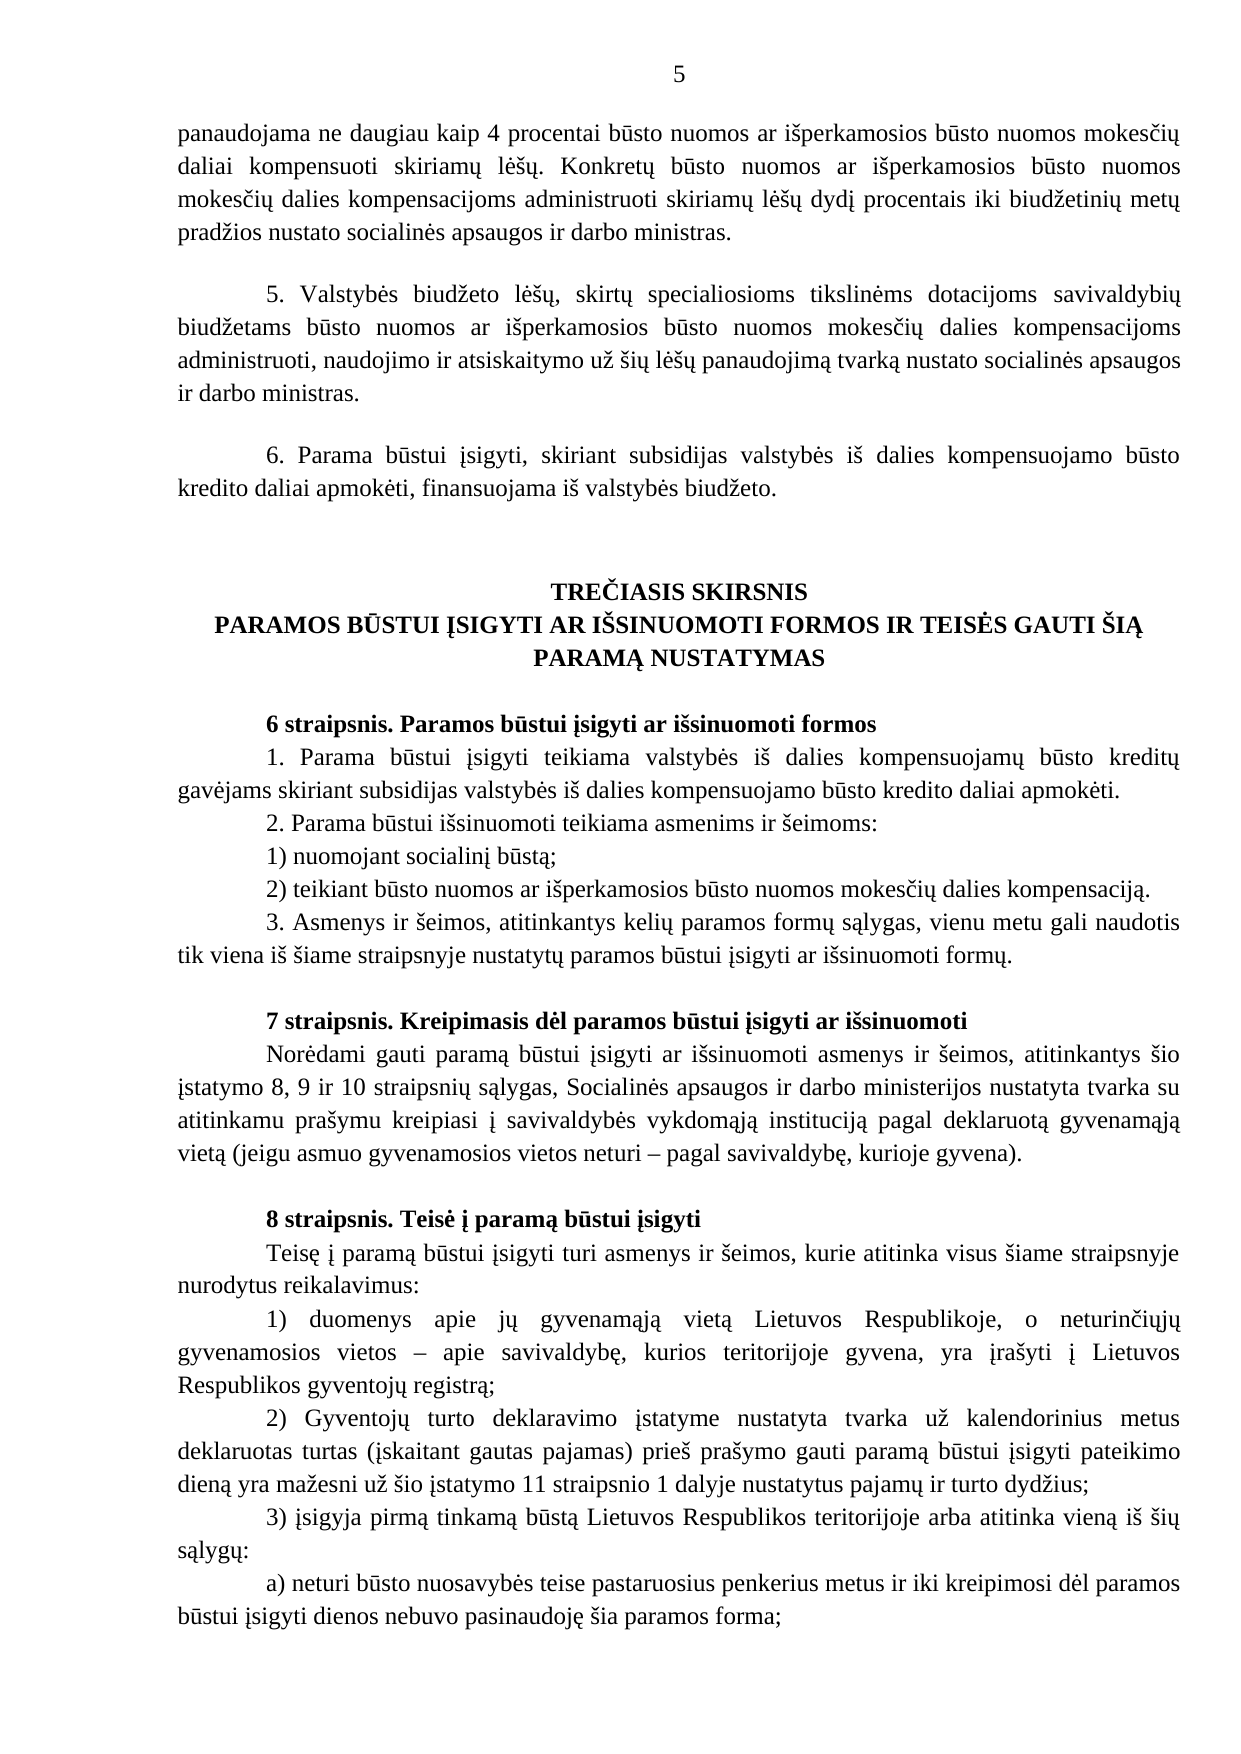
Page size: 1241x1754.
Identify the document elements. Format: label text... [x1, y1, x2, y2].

text 2) teikiant būsto nuomos ar išperkamosios būsto nuomos mokesčių dalies kompensaciją. [177, 874, 1181, 903]
text 2. Parama būstui išsinuomoti teikiama asmenims ir šeimoms: [177, 808, 1181, 837]
text TREČIASIS SKIRSNIS [177, 577, 1181, 606]
text 5. Valstybės biudžeto lėšų, skirtų specialiosioms tikslinėms dotacijoms savivaldybių biudžetams būsto nuomos ar išperkamosios būsto nuomos mokesčių dalies kompensacijoms administruoti, naudojimo ir atsiskaitymo už šių lėšų panaudojimą tvarką nustato socialinės apsaugos ir darbo ministras. [177, 279, 1181, 407]
text 7 straipsnis. Kreipimasis dėl paramos būstui įsigyti ar išsinuomoti [177, 1006, 1181, 1035]
text Norėdami gauti paramą būstui įsigyti ar išsinuomoti asmenys ir šeimos, atitinkantys šio įstatymo 8, 9 ir 10 straipsnių sąlygas, Socialinės apsaugos ir darbo ministerijos nustatyta tvarka su atitinkamu prašymu kreipiasi į savivaldybės vykdomąją instituciją pagal deklaruotą gyvenamąją vietą (jeigu asmuo gyvenamosios vietos neturi – pagal savivaldybę, kurioje gyvena). [177, 1039, 1181, 1167]
text 1. Parama būstui įsigyti teikiama valstybės iš dalies kompensuojamų būsto kreditų gavėjams skiriant subsidijas valstybės iš dalies kompensuojamo būsto kredito daliai apmokėti. [177, 742, 1181, 804]
text panaudojama ne daugiau kaip 4 procentai būsto nuomos ar išperkamosios būsto nuomos mokesčių daliai kompensuoti skiriamų lėšų. Konkretų būsto nuomos ar išperkamosios būsto nuomos mokesčių dalies kompensacijoms administruoti skiriamų lėšų dydį procentais iki biudžetinių metų pradžios nustato socialinės apsaugos ir darbo ministras. [177, 118, 1181, 246]
text 6. Parama būstui įsigyti, skiriant subsidijas valstybės iš dalies kompensuojamo būsto kredito daliai apmokėti, finansuojama iš valstybės biudžeto. [177, 440, 1181, 502]
text 3. Asmenys ir šeimos, atitinkantys kelių paramos formų sąlygas, vienu metu gali naudotis tik viena iš šiame straipsnyje nustatytų paramos būstui įsigyti ar išsinuomoti formų. [177, 907, 1181, 969]
text 3) įsigyja pirmą tinkamą būstą Lietuvos Respublikos teritorijoje arba atitinka vieną iš šių sąlygų: [177, 1502, 1181, 1563]
text a) neturi būsto nuosavybės teise pastaruosius penkerius metus ir iki kreipimosi dėl paramos būstui įsigyti dienos nebuvo pasinaudoję šia paramos forma; [177, 1568, 1181, 1629]
text PARAMOS BŪSTUI ĮSIGYTI AR IŠSINUOMOTI FORMOS IR TEISĖS GAUTI ŠIĄ PARAMĄ NUSTATYMAS [177, 610, 1181, 672]
text 8 straipsnis. Teisė į paramą būstui įsigyti [177, 1204, 1181, 1233]
text Teisę į paramą būstui įsigyti turi asmenys ir šeimos, kurie atitinka visus šiame straipsnyje nurodytus reikalavimus: [177, 1238, 1181, 1299]
text 1) nuomojant socialinį būstą; [177, 841, 1181, 870]
text 2) Gyventojų turto deklaravimo įstatyme nustatyta tvarka už kalendorinius metus deklaruotas turtas (įskaitant gautas pajamas) prieš prašymo gauti paramą būstui įsigyti pateikimo dieną yra mažesni už šio įstatymo 11 straipsnio 1 dalyje nustatytus pajamų ir turto dydžius; [177, 1403, 1181, 1497]
text 1) duomenys apie jų gyvenamąją vietą Lietuvos Respublikoje, o neturinčiųjų gyvenamosios vietos – apie savivaldybę, kurios teritorijoje gyvena, yra įrašyti į Lietuvos Respublikos gyventojų registrą; [177, 1304, 1181, 1398]
text 6 straipsnis. Paramos būstui įsigyti ar išsinuomoti formos [177, 709, 1181, 738]
